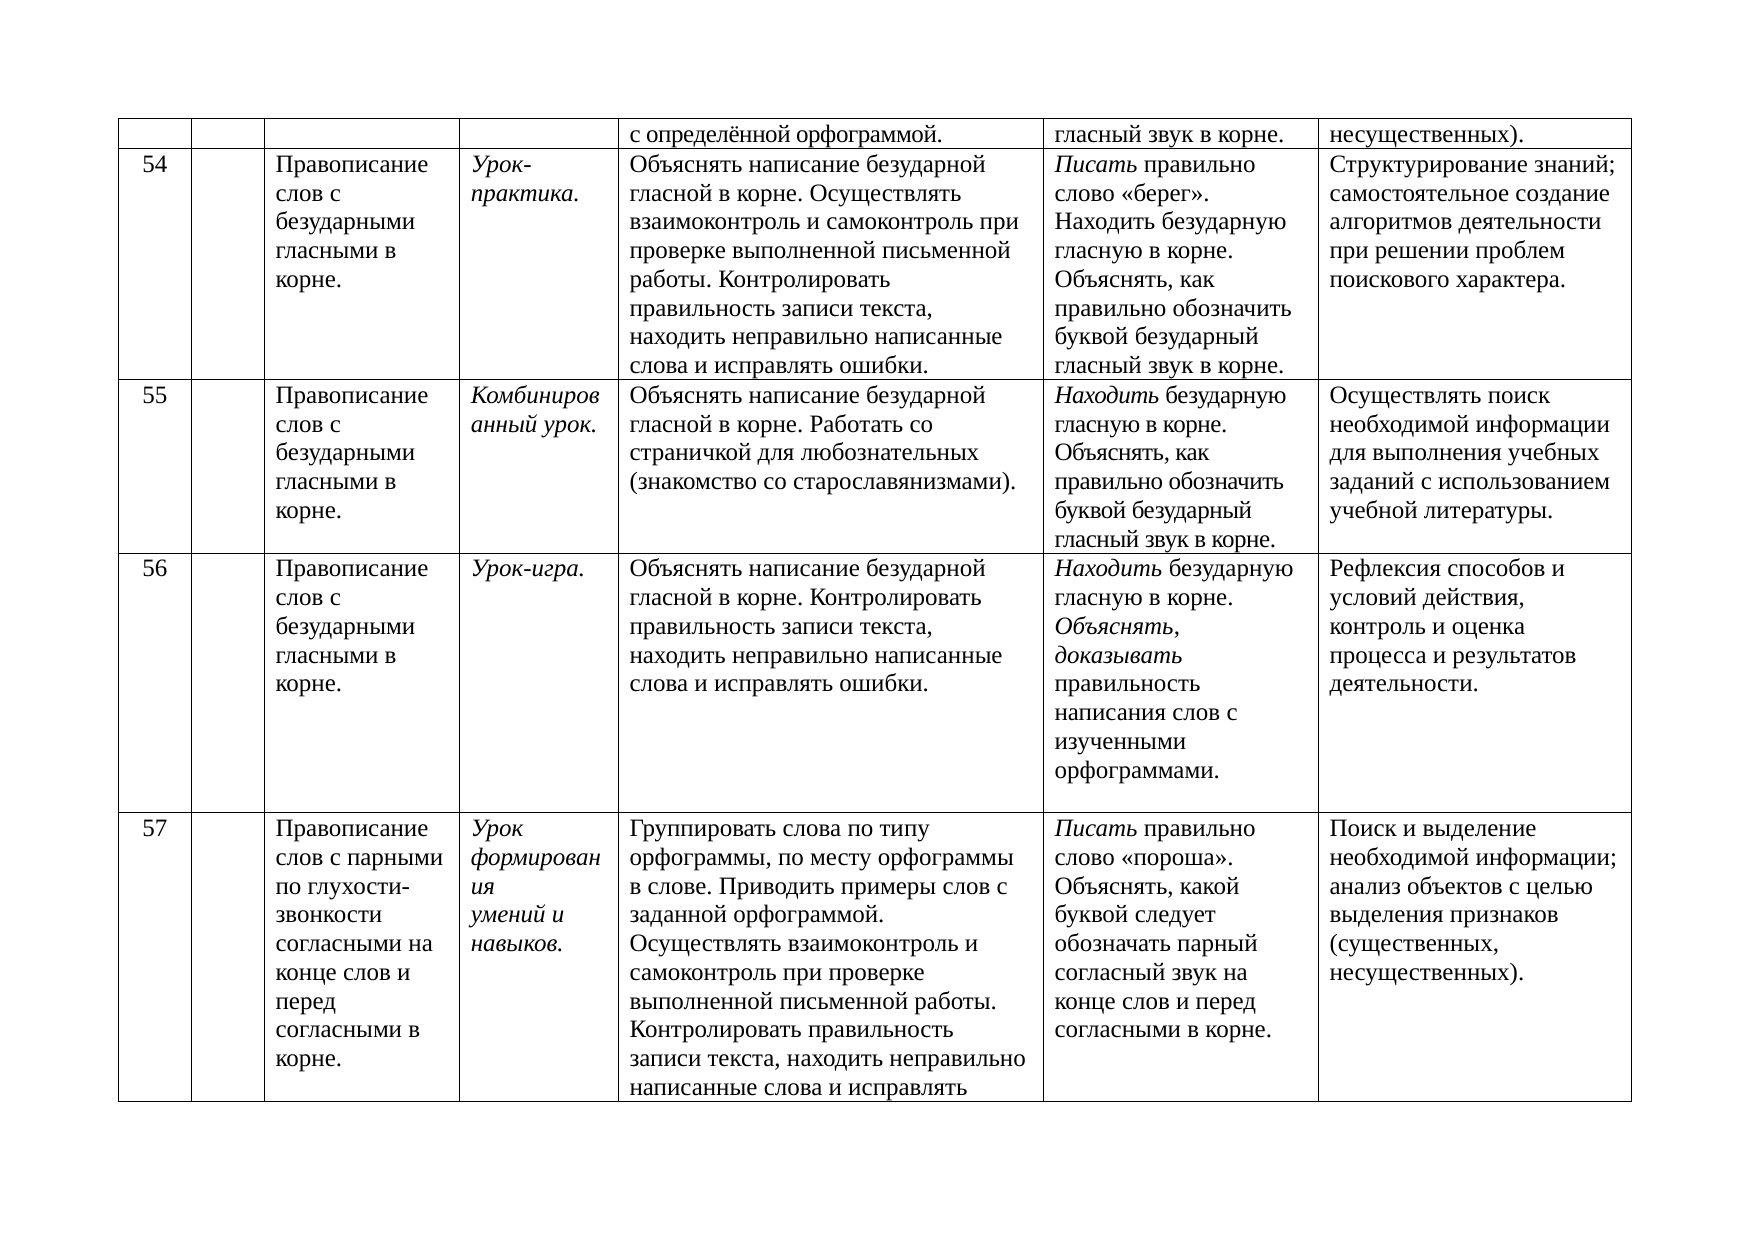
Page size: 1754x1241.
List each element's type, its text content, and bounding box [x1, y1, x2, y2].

table_cell 56 [119, 554, 191, 812]
table_cell Урок формирования умений и навыков. [460, 813, 618, 1101]
table_cell Объяснять написание безударной гласной в корне. Осуществлять взаимоконтроль и самоконтроль при проверке выполненной письменной работы. Контролировать правильность записи текста, находить неправильно написанные слова и исправлять ошибки. [619, 149, 1043, 379]
table_cell Писать правильно слово «пороша». Объяснять, какой буквой следует обозначать парный согласный звук на конце слов и перед согласными в корне. [1044, 813, 1318, 1101]
table_cell 55 [119, 380, 191, 552]
table_cell Правописание слов с парными по глухости-звонкости согласными на конце слов и перед согласными в корне. [265, 813, 459, 1101]
table_cell [265, 119, 459, 148]
table_cell Объяснять написание безударной гласной в корне. Работать со страничкой для любознательных (знакомство со старославянизмами). [619, 380, 1043, 552]
table_cell Находить безударную гласную в корне. Объяснять, как правильно обозначить буквой безударный гласный звук в корне. [1044, 380, 1318, 552]
table_cell Группировать слова по типу орфограммы, по месту орфограммы в слове. Приводить примеры слов с заданной орфограммой. Осуществлять взаимоконтроль и самоконтроль при проверке выполненной письменной работы. Контролировать правильность записи текста, находить неправильно написанные слова и исправлять [619, 813, 1043, 1101]
table_cell Находить безударную гласную в корне. Объяснять, доказывать правильность написания слов с изученными орфограммами. [1044, 554, 1318, 812]
table_cell [192, 119, 264, 148]
table_cell Правописание слов с безударными гласными в корне. [265, 554, 459, 812]
table_cell 57 [119, 813, 191, 1101]
table_cell несущественных). [1319, 119, 1631, 148]
table_cell гласный звук в корне. [1044, 119, 1318, 148]
table_cell Урок-игра. [460, 554, 618, 812]
table_cell Правописание слов с безударными гласными в корне. [265, 149, 459, 379]
table_cell Структурирование знаний; самостоятельное создание алгоритмов деятельности при решении проблем поискового характера. [1319, 149, 1631, 379]
table_cell Осуществлять поиск необходимой информации для выполнения учебных заданий с использованием учебной литературы. [1319, 380, 1631, 552]
table_cell Поиск и выделение необходимой информации; анализ объектов с целью выделения признаков (существенных, несущественных). [1319, 813, 1631, 1101]
table_cell [192, 554, 264, 812]
table_cell с определённой орфограммой. [619, 119, 1043, 148]
table_cell Рефлексия способов и условий действия, контроль и оценка процесса и результатов деятельности. [1319, 554, 1631, 812]
table_cell [192, 380, 264, 552]
table_cell Урок-практика. [460, 149, 618, 379]
table_cell [119, 119, 191, 148]
table_cell Писать правильно слово «берег». Находить безударную гласную в корне. Объяснять, как правильно обозначить буквой безударный гласный звук в корне. [1044, 149, 1318, 379]
table_cell Правописание слов с безударными гласными в корне. [265, 380, 459, 552]
table_cell [192, 149, 264, 379]
table_cell Объяснять написание безударной гласной в корне. Контролировать правильность записи текста, находить неправильно написанные слова и исправлять ошибки. [619, 554, 1043, 812]
table_cell Комбинированный урок. [460, 380, 618, 552]
table_cell [192, 813, 264, 1101]
table_cell 54 [119, 149, 191, 379]
table_cell [460, 119, 618, 148]
